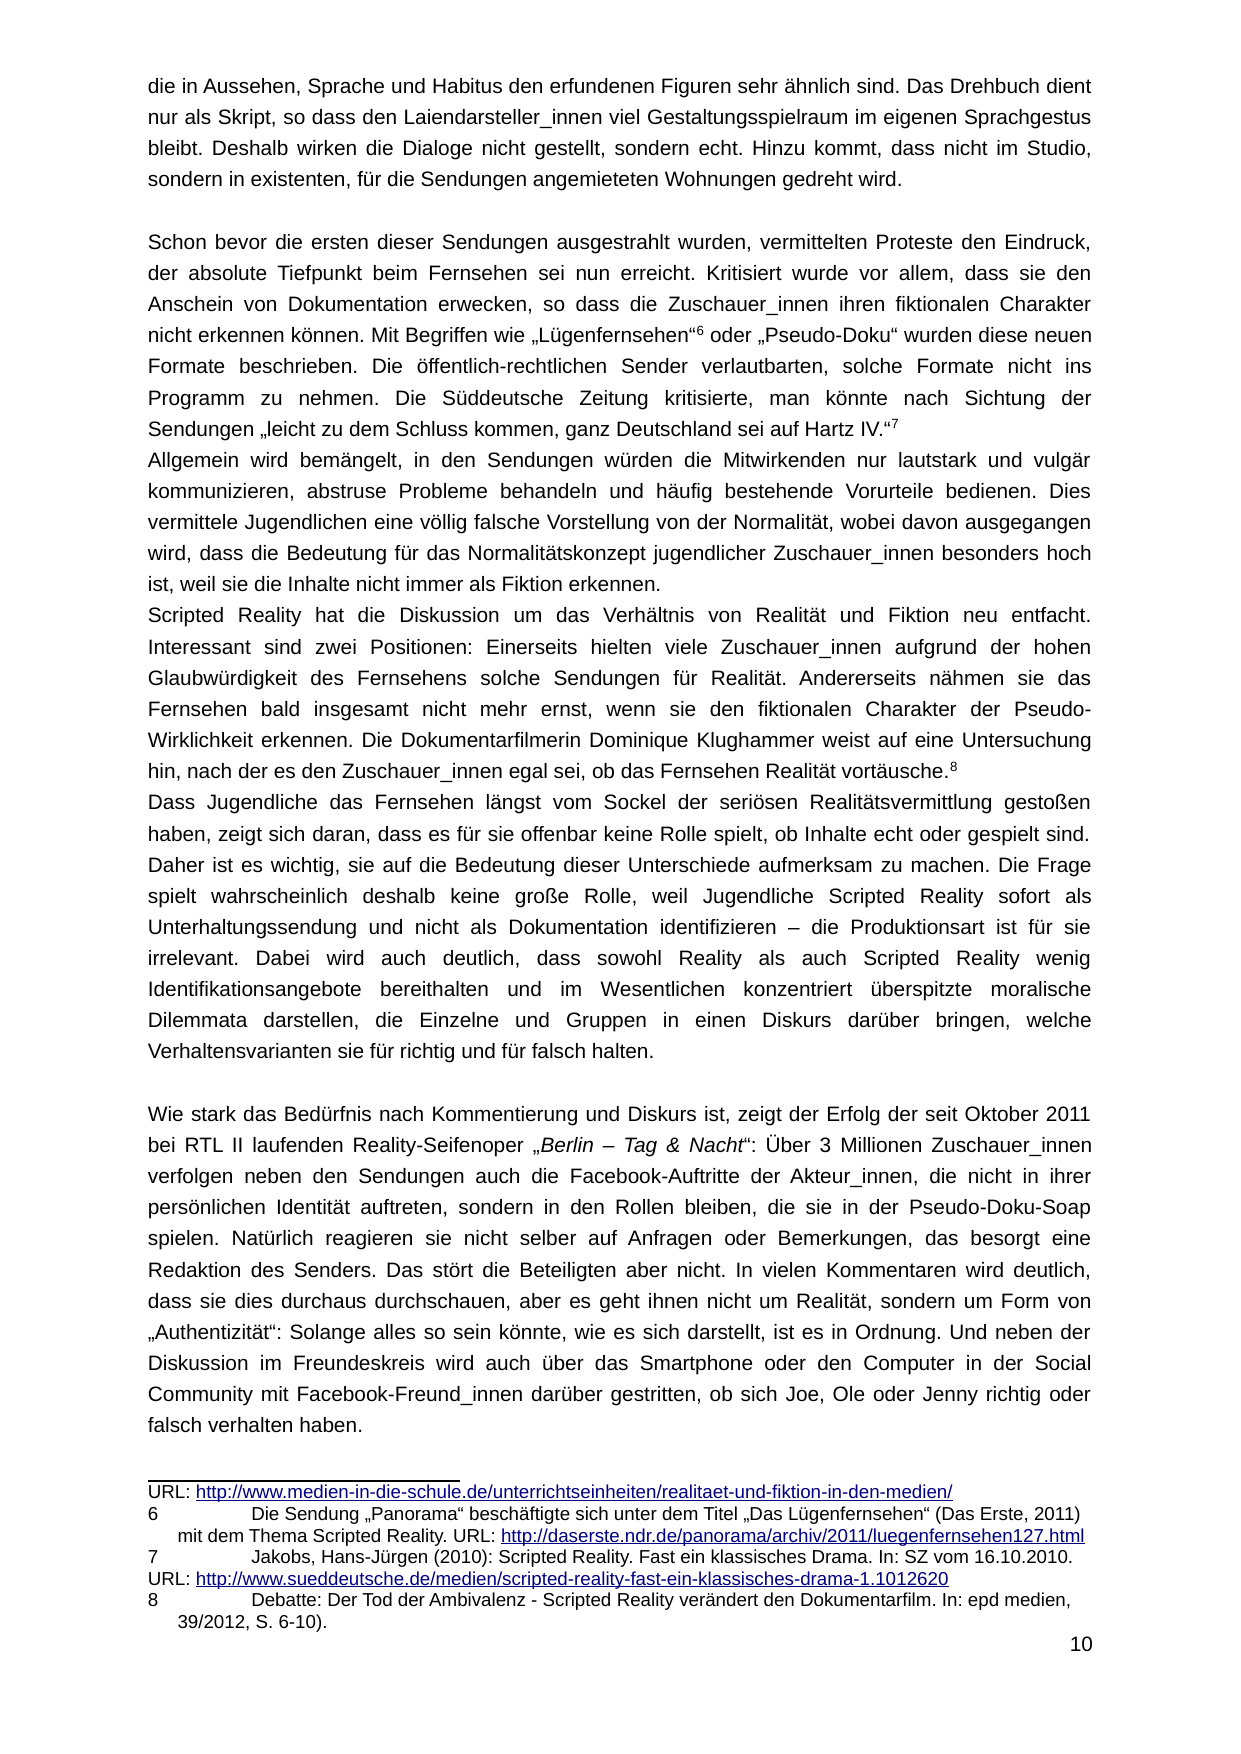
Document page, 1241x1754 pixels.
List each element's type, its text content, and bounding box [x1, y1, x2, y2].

text URL: http://www.sueddeutsche.de/medien/scripted-reality-fast-ein-klassisches-drama-1.1012620 [148, 1567, 1092, 1589]
text die in Aussehen, Sprache und Habitus den erfundenen Figuren sehr ähnlich sind. Das Drehbuch dient nur als Skript, so dass den Laiendarsteller_innen viel Gestaltungsspielraum im eigenen Sprachgestus bleibt. Deshalb wirken die Dialoge nicht gestellt, sondern echt. Hinzu kommt, dass nicht im Studio, sondern in existenten, für die Sendungen angemieteten Wohnungen gedreht wird. [148, 74, 1092, 191]
text Jakobs, Hans-Jürgen (2010): Scripted Reality. Fast ein klassisches Drama. In: SZ vom 16.10.2010. [148, 1546, 1092, 1567]
text Scripted Reality hat die Diskussion um das Verhältnis von Realität und Fiktion neu entfacht. Interessant sind zwei Positionen: Einerseits hielten viele Zuschauer_innen aufgrund der hohen Glaubwürdigkeit des Fernsehens solche Sendungen für Realität. Andererseits nähmen sie das Fernsehen bald insgesamt nicht mehr ernst, wenn sie den fiktionalen Charakter der Pseudo-Wirklichkeit erkennen. Die Dokumentarfilmerin Dominique Klughammer weist auf eine Untersuchung hin, nach der es den Zuschauer_innen egal sei, ob das Fernsehen Realität vortäusche. [148, 603, 1092, 783]
text Wie stark das Bedürfnis nach Kommentierung und Diskurs ist, zeigt der Erfolg der seit Oktober 2011 bei RTL II laufenden Reality-Seifenoper „Berlin – Tag & Nacht“: Über 3 Millionen Zuschauer_innen verfolgen neben den Sendungen auch die Facebook-Auftritte der Akteur_innen, die nicht in ihrer persönlichen Identität auftreten, sondern in den Rollen bleiben, die sie in der Pseudo-Doku-Soap spielen. Natürlich reagieren sie nicht selber auf Anfragen oder Bemerkungen, das besorgt eine Redaktion des Senders. Das stört die Beteiligten aber nicht. In vielen Kommentaren wird deutlich, dass sie dies durchaus durchschauen, aber es geht ihnen nicht um Realität, sondern um Form von „Authentizität“: Solange alles so sein könnte, wie es sich darstellt, ist es in Ordnung. Und neben der Diskussion im Freundeskreis wird auch über das Smartphone oder den Computer in der Social Community mit Facebook-Freund_innen darüber gestritten, ob sich Joe, Ole oder Jenny richtig oder falsch verhalten haben. [148, 1102, 1092, 1437]
text Die Sendung „Panorama“ beschäftigte sich unter dem Titel „Das Lügenfernsehen“ (Das Erste, 2011) mit dem Thema Scripted Reality. URL: http://daserste.ndr.de/panorama/archiv/2011/luegenfernsehen127.html [148, 1503, 1092, 1546]
text Dass Jugendliche das Fernsehen längst vom Sockel der seriösen Realitätsvermittlung gestoßen haben, zeigt sich daran, dass es für sie offenbar keine Rolle spielt, ob Inhalte echt oder gespielt sind. Daher ist es wichtig, sie auf die Bedeutung dieser Unterschiede aufmerksam zu machen. Die Frage spielt wahrscheinlich deshalb keine große Rolle, weil Jugendliche Scripted Reality sofort als Unterhaltungssendung und nicht als Dokumentation identifizieren – die Produktionsart ist für sie irrelevant. Dabei wird auch deutlich, dass sowohl Reality als auch Scripted Reality wenig Identifikationsangebote bereithalten und im Wesentlichen konzentriert überspitzte moralische Dilemmata darstellen, die Einzelne und Gruppen in einen Diskurs darüber bringen, welche Verhaltensvarianten sie für richtig und für falsch halten. [148, 790, 1092, 1063]
text Schon bevor die ersten dieser Sendungen ausgestrahlt wurden, vermittelten Proteste den Eindruck, der absolute Tiefpunkt beim Fernsehen sei nun erreicht. Kritisiert wurde vor allem, dass sie den Anschein von Dokumentation erwecken, so dass die Zuschauer_innen ihren fiktionalen Charakter nicht erkennen können. Mit Begriffen wie „Lügenfernsehen“ oder „Pseudo-Doku“ wurden diese neuen Formate beschrieben. Die öffentlich-rechtlichen Sender verlautbarten, solche Formate nicht ins Programm zu nehmen. Die Süddeutsche Zeitung kritisierte, man könnte nach Sichtung der Sendungen „leicht zu dem Schluss kommen, ganz Deutschland sei auf Hartz IV.“ [148, 229, 1092, 440]
text Debatte: Der Tod der Ambivalenz - Scripted Reality verändert den Dokumentarfilm. In: epd medien, 39/2012, S. 6-10). [148, 1589, 1092, 1632]
text URL: http://www.medien-in-die-schule.de/unterrichtseinheiten/realitaet-und-fiktion-in-den-medien/ [148, 1481, 1092, 1503]
text Allgemein wird bemängelt, in den Sendungen würden die Mitwirkenden nur lautstark und vulgär kommunizieren, abstruse Probleme behandeln und häufig bestehende Vorurteile bedienen. Dies vermittele Jugendlichen eine völlig falsche Vorstellung von der Normalität, wobei davon ausgegangen wird, dass die Bedeutung für das Normalitätskonzept jugendlicher Zuschauer_innen besonders hoch ist, weil sie die Inhalte nicht immer als Fiktion erkennen. [148, 448, 1092, 596]
